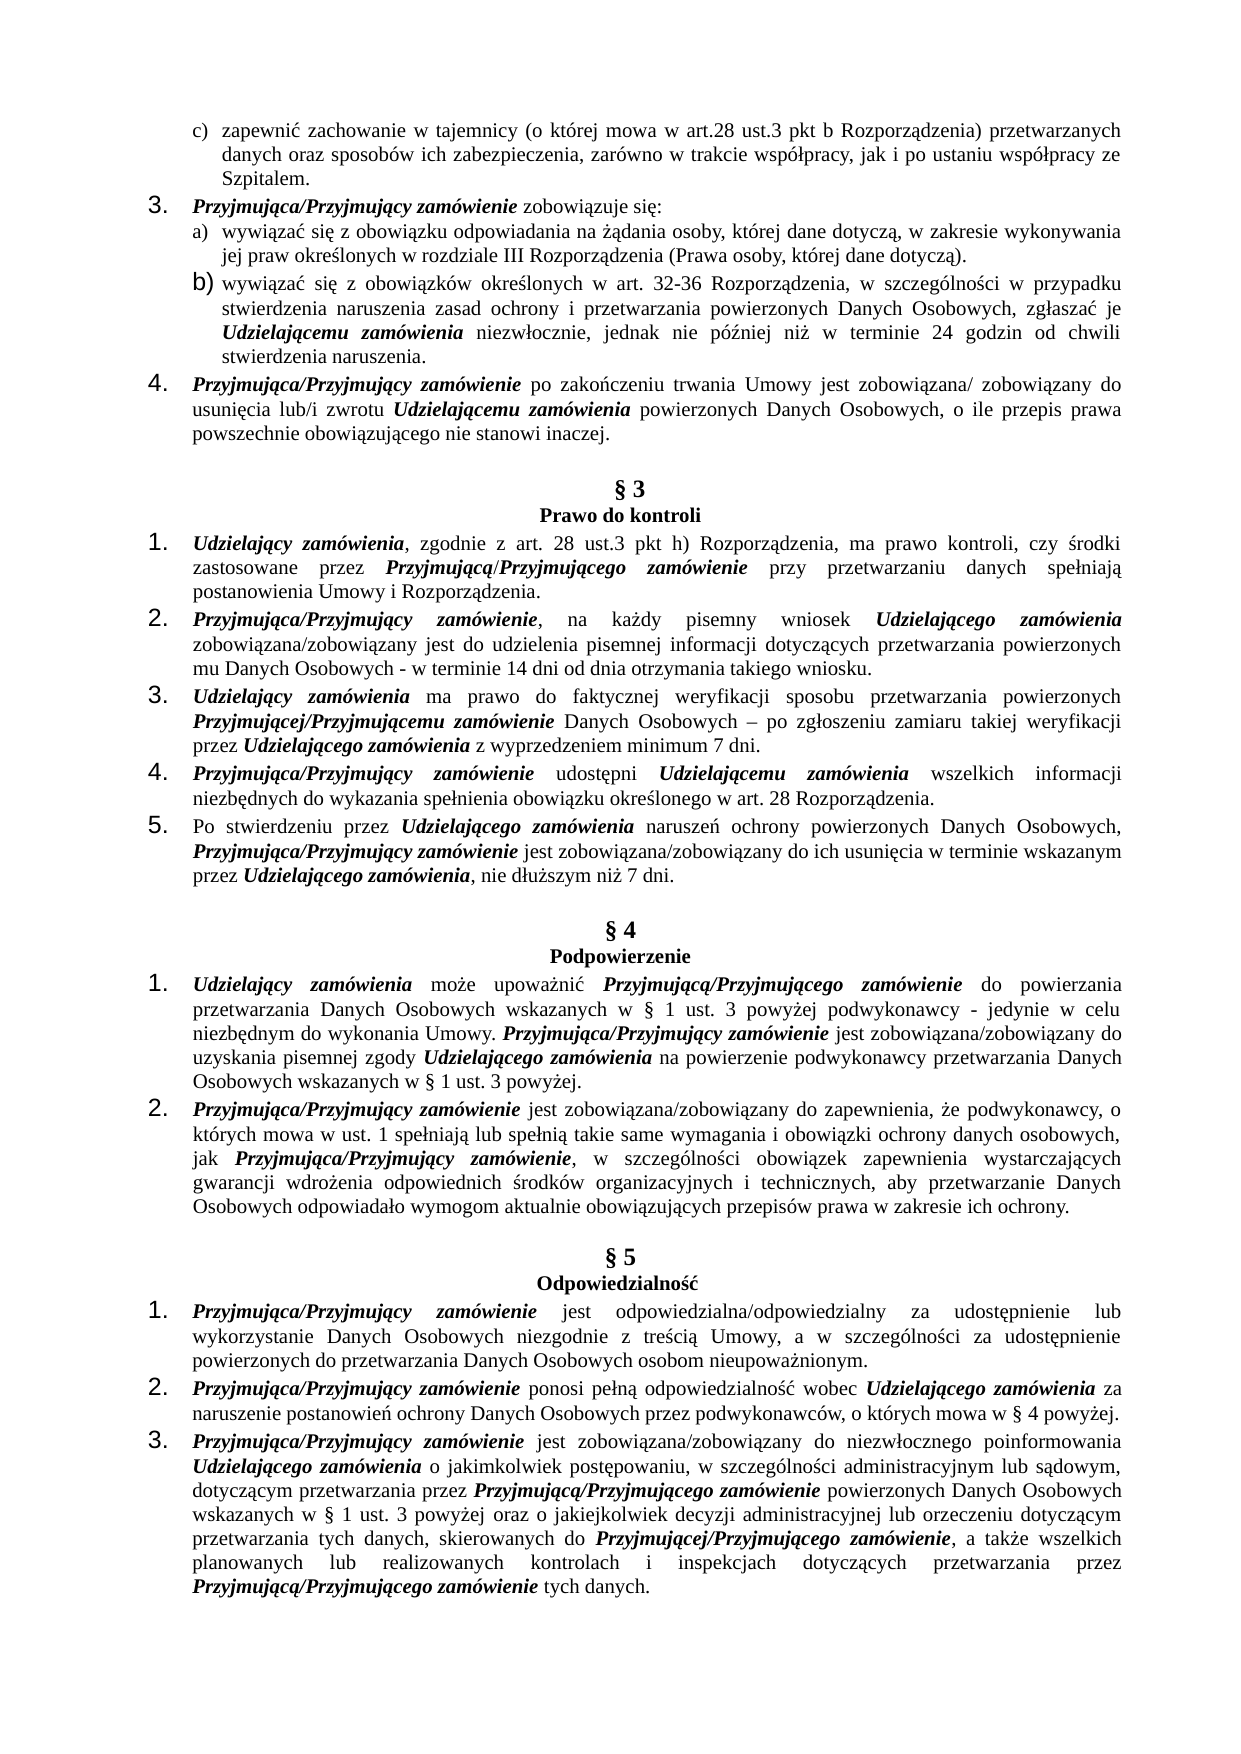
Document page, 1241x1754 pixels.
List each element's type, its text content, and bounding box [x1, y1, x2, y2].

list Po stwierdzeniu przez Udzielającego zamówienia naruszeń ochrony powierzonych Danych Osobowych, Przyjmująca/Przyjmujący zamówienie jest zobowiązana/zobowiązany do ich usunięcia w terminie wskazanym przez Udzielającego zamówienia, nie dłuższym niż 7 dni. [148, 810, 1122, 887]
text § 5 [118, 1242, 1122, 1271]
list Przyjmująca/Przyjmujący zamówienie jest zobowiązana/zobowiązany do zapewnienia, że podwykonawcy, o których mowa w ust. 1 spełniają lub spełnią takie same wymagania i obowiązki ochrony danych osobowych, jak Przyjmująca/Przyjmujący zamówienie, w szczególności obowiązek zapewnienia wystarczających gwarancji wdrożenia odpowiednich środków organizacyjnych i technicznych, aby przetwarzanie Danych Osobowych odpowiadało wymogom aktualnie obowiązujących przepisów prawa w zakresie ich ochrony. [148, 1093, 1122, 1218]
list Przyjmująca/Przyjmujący zamówienie ponosi pełną odpowiedzialność wobec Udzielającego zamówienia za naruszenie postanowień ochrony Danych Osobowych przez podwykonawców, o których mowa w § 4 powyżej. [148, 1372, 1122, 1425]
list Udzielający zamówienia, zgodnie z art. 28 ust.3 pkt h) Rozporządzenia, ma prawo kontroli, czy środki zastosowane przez Przyjmującą/Przyjmującego zamówienie przy przetwarzaniu danych spełniają postanowienia Umowy i Rozporządzenia. [148, 527, 1122, 603]
list Przyjmująca/Przyjmujący zamówienie jest odpowiedzialna/odpowiedzialny za udostępnienie lub wykorzystanie Danych Osobowych niezgodnie z treścią Umowy, a w szczególności za udostępnienie powierzonych do przetwarzania Danych Osobowych osobom nieupoważnionym. [148, 1295, 1122, 1372]
text Podpowierzenie [118, 944, 1122, 968]
text Odpowiedzialność [118, 1271, 1122, 1295]
list Przyjmująca/Przyjmujący zamówienie jest zobowiązana/zobowiązany do niezwłocznego poinformowania Udzielającego zamówienia o jakimkolwiek postępowaniu, w szczególności administracyjnym lub sądowym, dotyczącym przetwarzania przez Przyjmującą/Przyjmującego zamówienie powierzonych Danych Osobowych wskazanych w § 1 ust. 3 powyżej oraz o jakiejkolwiek decyzji administracyjnej lub orzeczeniu dotyczącym przetwarzania tych danych, skierowanych do Przyjmującej/Przyjmującego zamówienie, a także wszelkich planowanych lub realizowanych kontrolach i inspekcjach dotyczących przetwarzania przez Przyjmującą/Przyjmującego zamówienie tych danych. [148, 1425, 1122, 1598]
text § 4 [118, 916, 1122, 944]
text § 3 [118, 474, 1122, 502]
list wywiązać się z obowiązków określonych w art. 32-36 Rozporządzenia, w szczególności w przypadku stwierdzenia naruszenia zasad ochrony i przetwarzania powierzonych Danych Osobowych, zgłaszać je Udzielającemu zamówienia niezwłocznie, jednak nie później niż w terminie 24 godzin od chwili stwierdzenia naruszenia. [192, 267, 1122, 368]
list Udzielający zamówienia ma prawo do faktycznej weryfikacji sposobu przetwarzania powierzonych Przyjmującej/Przyjmującemu zamówienie Danych Osobowych – po zgłoszeniu zamiaru takiej weryfikacji przez Udzielającego zamówienia z wyprzedzeniem minimum 7 dni. [148, 680, 1122, 757]
list Przyjmująca/Przyjmujący zamówienie, na każdy pisemny wniosek Udzielającego zamówienia zobowiązana/zobowiązany jest do udzielenia pisemnej informacji dotyczących przetwarzania powierzonych mu Danych Osobowych - w terminie 14 dni od dnia otrzymania takiego wniosku. [148, 603, 1122, 680]
list Udzielający zamówienia może upoważnić Przyjmującą/Przyjmującego zamówienie do powierzania przetwarzania Danych Osobowych wskazanych w § 1 ust. 3 powyżej podwykonawcy - jedynie w celu niezbędnym do wykonania Umowy. Przyjmująca/Przyjmujący zamówienie jest zobowiązana/zobowiązany do uzyskania pisemnej zgody Udzielającego zamówienia na powierzenie podwykonawcy przetwarzania Danych Osobowych wskazanych w § 1 ust. 3 powyżej. [148, 968, 1122, 1093]
list Przyjmująca/Przyjmujący zamówienie udostępni Udzielającemu zamówienia wszelkich informacji niezbędnych do wykazania spełnienia obowiązku określonego w art. 28 Rozporządzenia. [148, 757, 1122, 810]
list Przyjmująca/Przyjmujący zamówienie po zakończeniu trwania Umowy jest zobowiązana/ zobowiązany do usunięcia lub/i zwrotu Udzielającemu zamówienia powierzonych Danych Osobowych, o ile przepis prawa powszechnie obowiązującego nie stanowi inaczej. [148, 368, 1122, 445]
list Przyjmująca/Przyjmujący zamówienie zobowiązuje się: [148, 190, 1122, 219]
text Prawo do kontroli [118, 502, 1122, 527]
list zapewnić zachowanie w tajemnicy (o której mowa w art.28 ust.3 pkt b Rozporządzenia) przetwarzanych danych oraz sposobów ich zabezpieczenia, zarówno w trakcie współpracy, jak i po ustaniu współpracy ze Szpitalem. [192, 118, 1122, 190]
list wywiązać się z obowiązku odpowiadania na żądania osoby, której dane dotyczą, w zakresie wykonywania jej praw określonych w rozdziale III Rozporządzenia (Prawa osoby, której dane dotyczą). [192, 219, 1122, 267]
